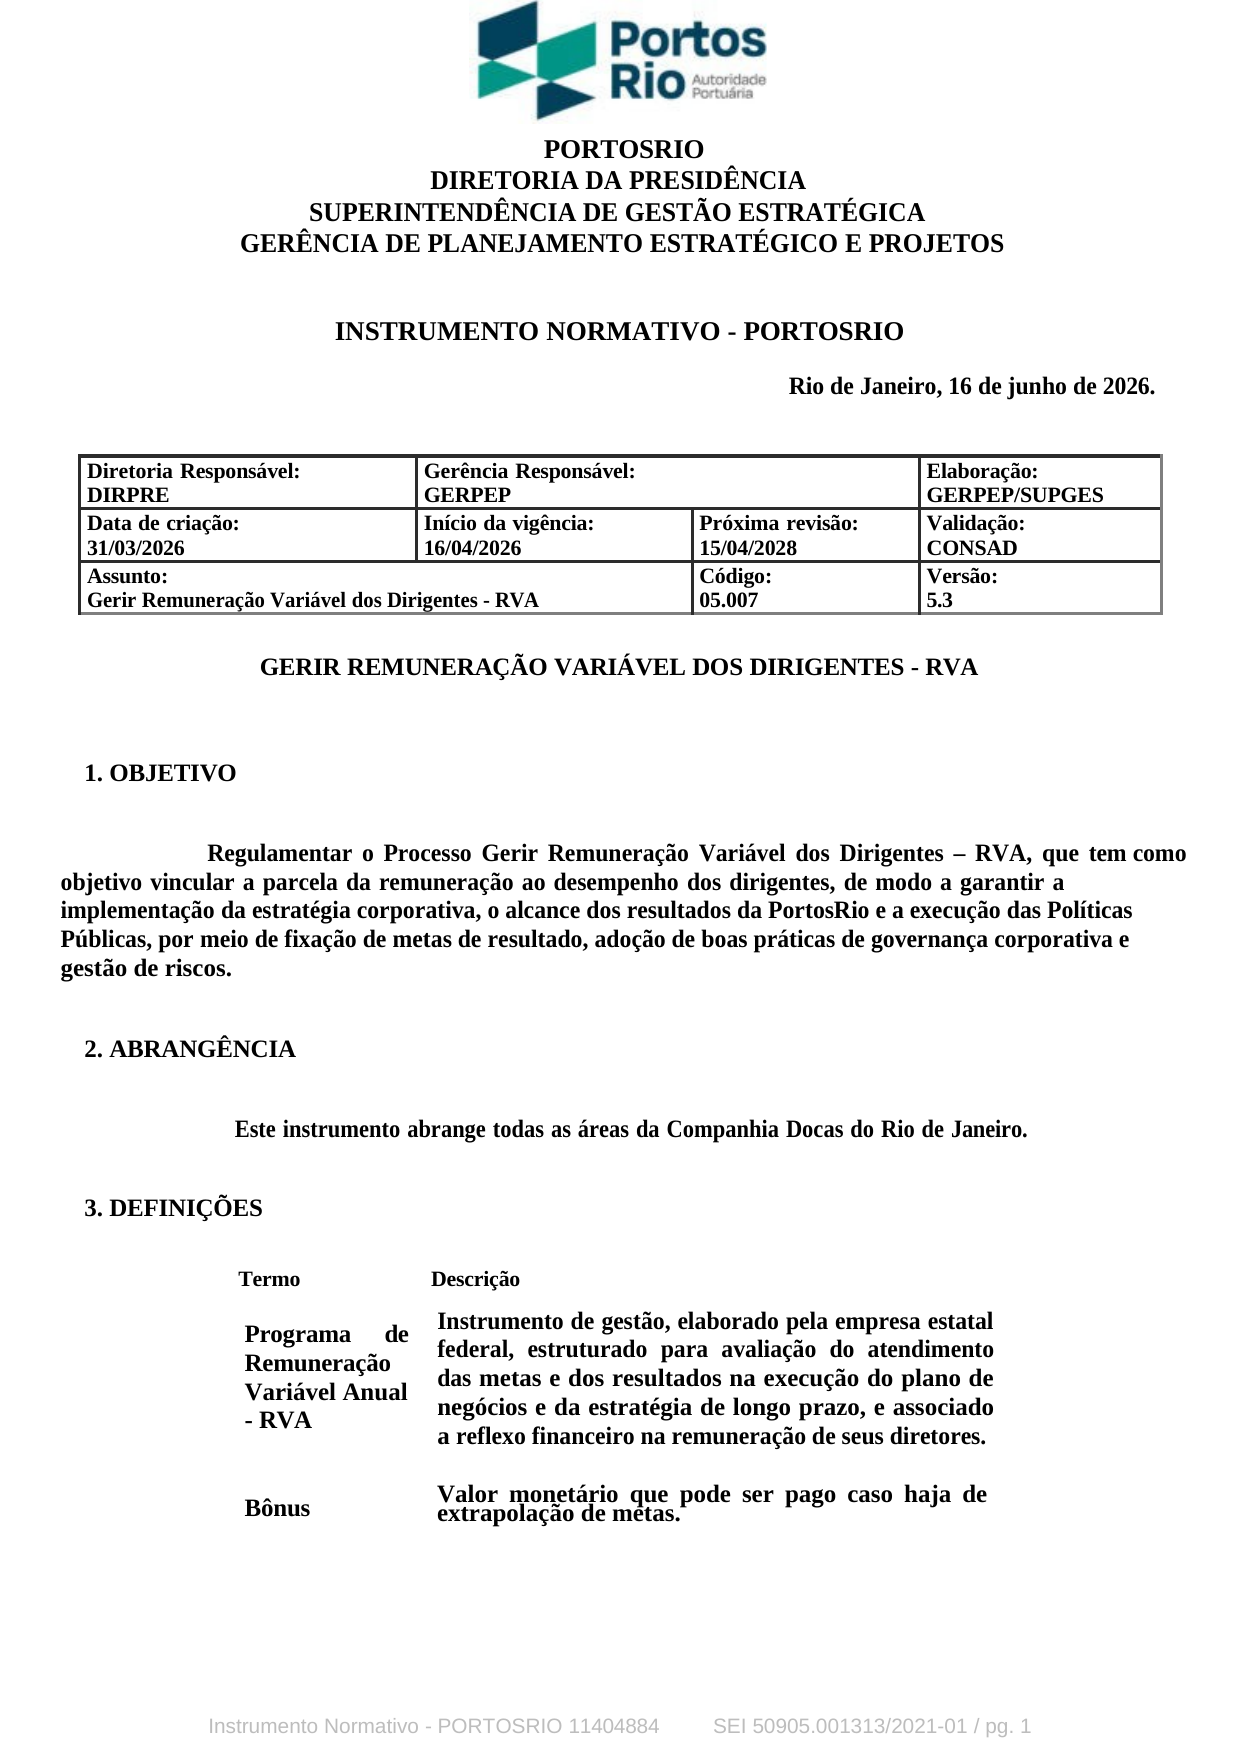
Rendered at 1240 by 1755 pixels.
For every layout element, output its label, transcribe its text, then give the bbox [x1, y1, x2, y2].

text PORTOSRIO DIRETORIA DA PRESIDÊNCIA [430, 133, 851, 196]
table_header Elaboração: GERPEP/SUPGES [921, 458, 1160, 507]
table_cell Início da vigência: 16/04/2026 [418, 510, 691, 559]
table_cell Assunto: Gerir Remuneração Variável dos Dirigentes - RVA [81, 563, 691, 612]
text 1. OBJETIVO [84, 759, 1161, 787]
text Programa de Remuneração Variável Anual [244, 1319, 409, 1406]
table_cell Validação: CONSAD [921, 510, 1160, 559]
table_header Gerência Responsável: GERPEP [418, 458, 918, 507]
text Instrumento de gestão, elaborado pela empresa estatal federal, estruturado para avaliação do atendimento das metas e dos resultados na execução do plano de negócios e da estratégia de longo prazo, e associado a reflexo financeiro na remuneração de seus diretores. [437, 1306, 994, 1449]
table_cell Versão: 5.3 [921, 563, 1160, 612]
text Este instrumento abrange todas as áreas da Companhia Docas do Rio de Janeiro. [233, 1114, 1029, 1143]
text SUPERINTENDÊNCIA DE GESTÃO ESTRATÉGICA GERÊNCIA DE PLANEJAMENTO ESTRATÉGICO E PROJETOS [240, 196, 1062, 258]
table_cell Próxima revisão: 15/04/2028 [694, 510, 918, 559]
text Termo Descrição [238, 1266, 1187, 1292]
text Bônus Valor monetário que pode ser pago caso haja de extrapolação de metas. [244, 1479, 991, 1527]
text INSTRUMENTO NORMATIVO - PORTOSRIO [209, 315, 1029, 346]
text 2. ABRANGÊNCIA [84, 1035, 1161, 1063]
subtitle - RVA [244, 1406, 409, 1434]
text 3. DEFINIÇÕES [84, 1194, 1161, 1222]
text Regulamentar o Processo Gerir Remuneração Variável dos Dirigentes – RVA, que tem como objetivo vincular a parcela da remuneração ao desempenho dos dirigentes, de modo a garantir a implementação da estratégia corporativa, o alcance dos resultados da PortosRio e a execução das Políticas Públicas, por meio de fixação de metas de resultado, adoção de boas práticas de governança corporativa e gestão de riscos. [60, 838, 1187, 982]
text GERIR REMUNERAÇÃO VARIÁVEL DOS DIRIGENTES - RVA [259, 653, 978, 681]
text Rio de Janeiro, 16 de junho de 2026. [788, 371, 1187, 400]
table_cell Código: 05.007 [694, 563, 918, 612]
table_cell Data de criação: 31/03/2026 [81, 510, 415, 559]
table_header Diretoria Responsável: DIRPRE [81, 458, 415, 507]
